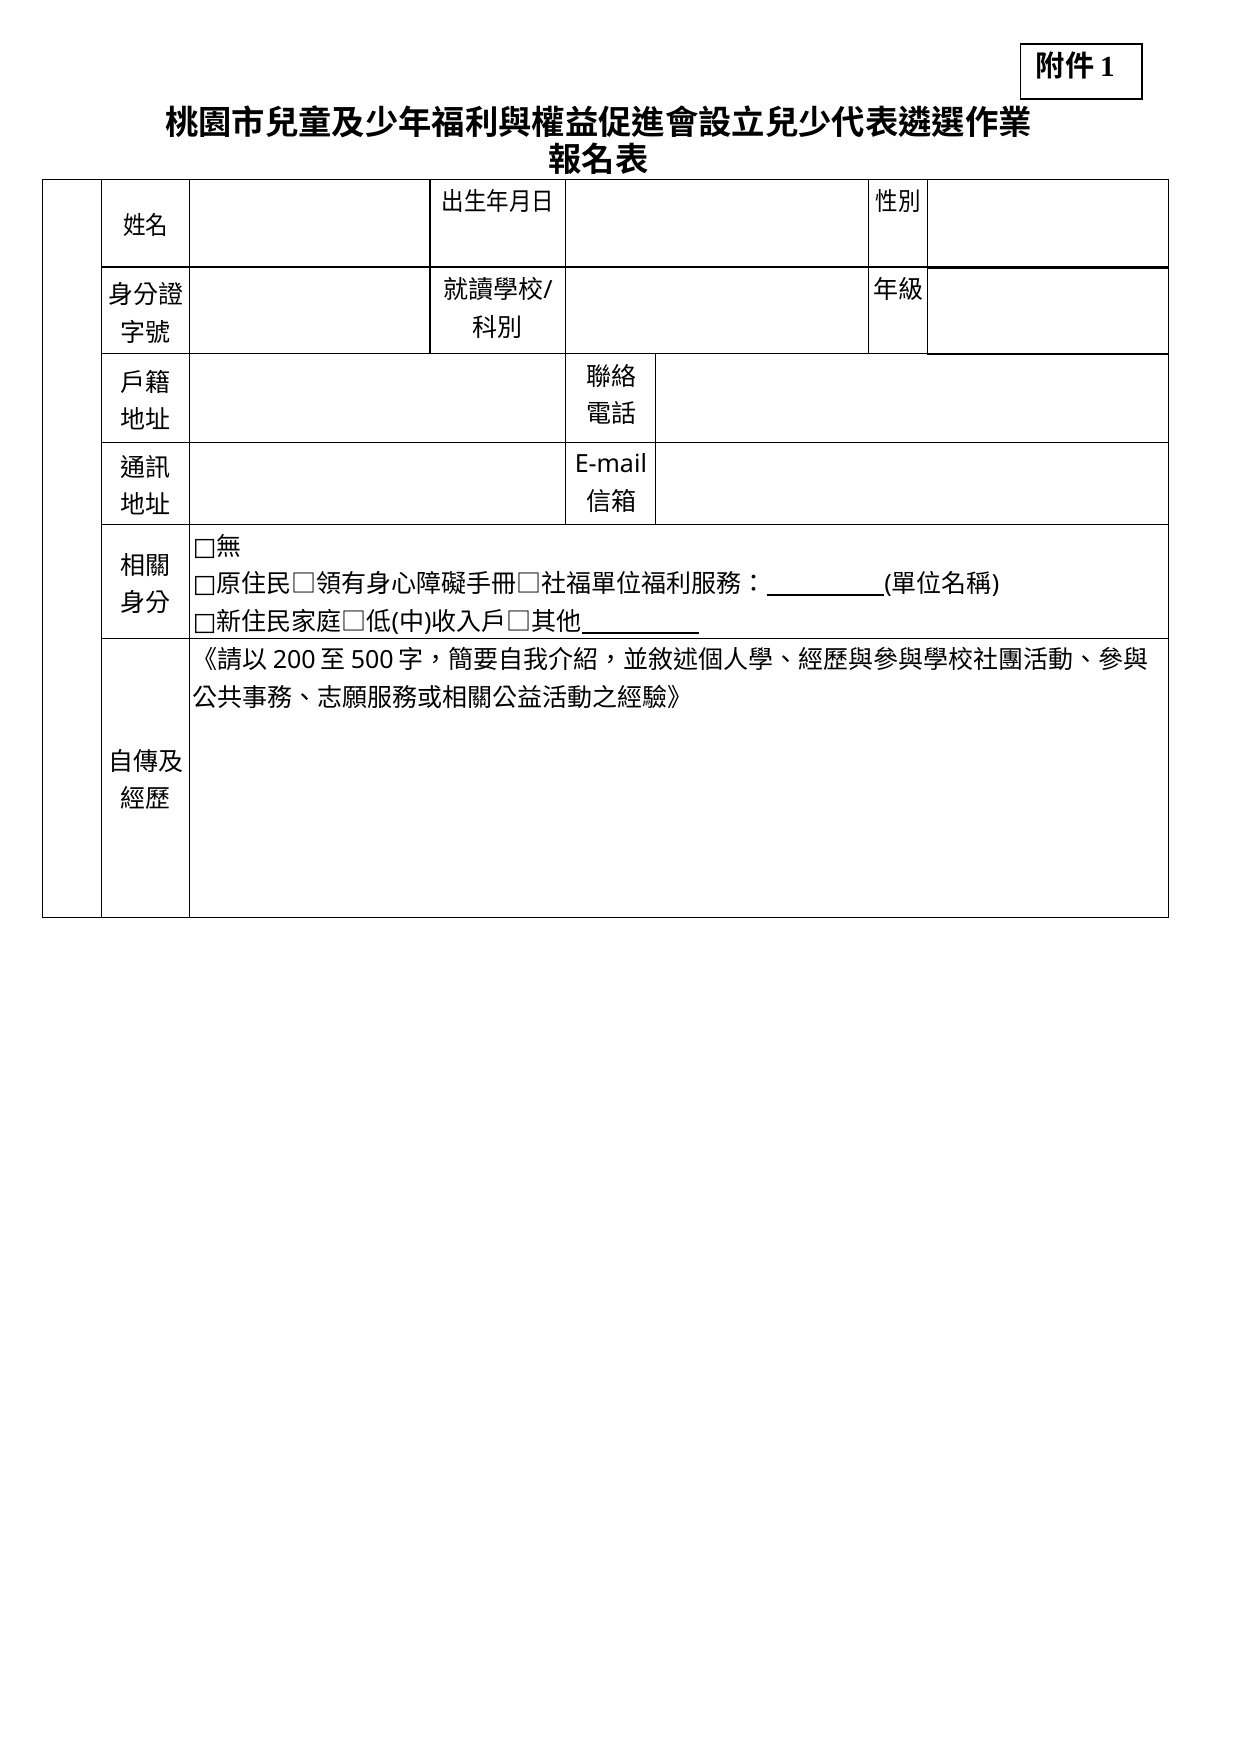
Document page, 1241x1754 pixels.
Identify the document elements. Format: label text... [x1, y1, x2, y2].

table_cell □無 □原住民□領有身心障礙手冊□社福單位福利服務： (單位名稱) □新住民家庭□低(中)收入戶□其他 [190, 525, 1168, 638]
table_cell 身分證字號 [102, 268, 189, 353]
table_cell 自傳及經歷 [102, 639, 189, 917]
table_cell 相關 身分 [102, 525, 189, 638]
table_cell 年級 [869, 268, 927, 353]
table_cell 《請以200至500字，簡要自我介紹，並敘述個人學、經歷與參與學校社團活動、參與公共事務、志願服務或相關公益活動之經驗》 [190, 639, 1168, 917]
table_header 基本 資料 [43, 180, 101, 917]
table_cell 通訊 地址 [102, 443, 189, 524]
text 桃園市兒童及少年福利與權益促進會設立兒少代表遴選作業 [118, 104, 1078, 142]
table_cell 戶籍 地址 [102, 354, 189, 442]
table_header [928, 180, 1168, 266]
table_cell [656, 443, 1168, 524]
table_cell 聯絡 電話 [566, 354, 655, 442]
text 報名表 [118, 142, 1078, 179]
table_cell [190, 354, 565, 442]
table_cell [566, 268, 868, 353]
table_header 出生年月日 [431, 180, 565, 266]
table_cell [190, 443, 565, 524]
table_cell [656, 354, 1168, 442]
table_header 姓名 [102, 180, 189, 266]
table_header 性別 [869, 180, 927, 266]
table_cell E-mail信箱 [566, 443, 655, 524]
table_header [566, 180, 868, 266]
table_header [190, 180, 429, 266]
table_cell [928, 269, 1168, 353]
text 附件1 [1036, 51, 1127, 83]
table_cell [190, 268, 429, 353]
table_cell 就讀學校/科別 [431, 268, 565, 353]
